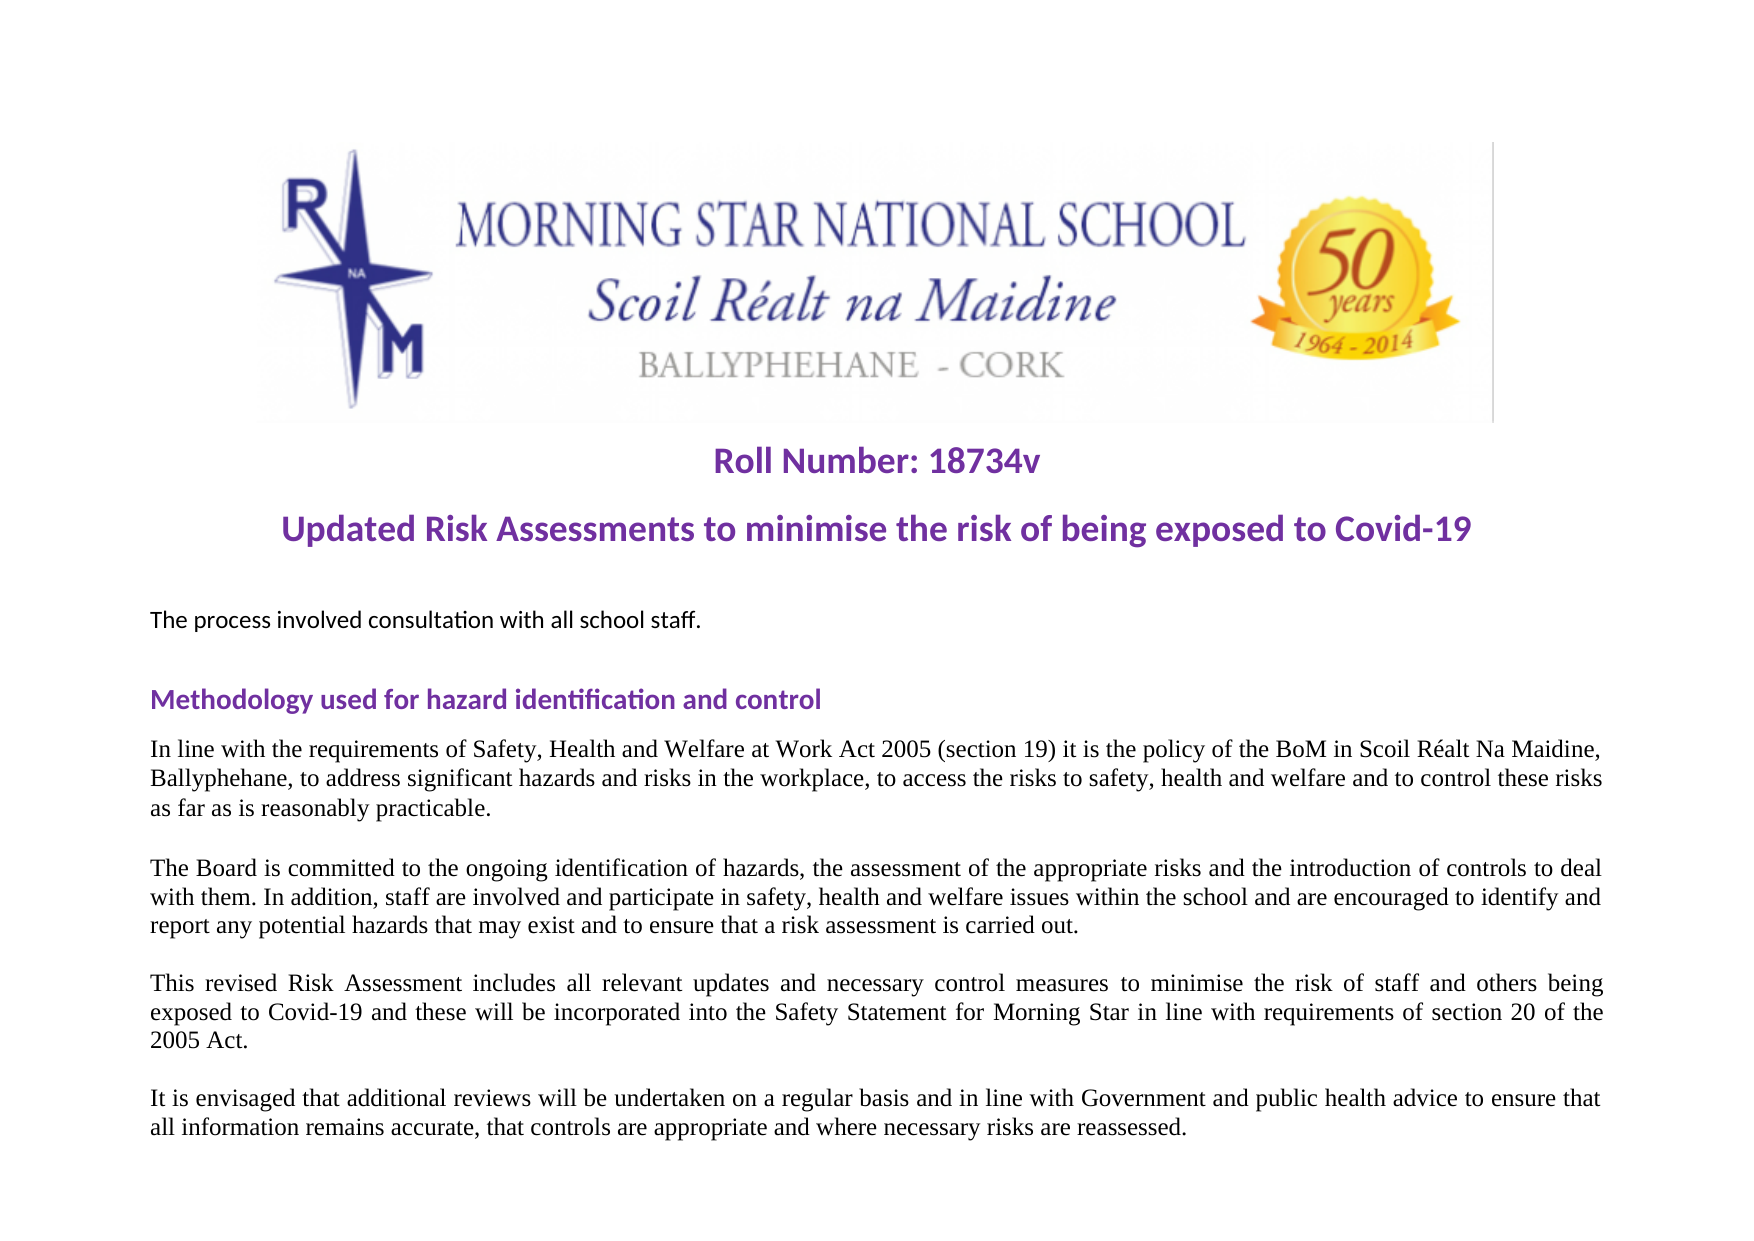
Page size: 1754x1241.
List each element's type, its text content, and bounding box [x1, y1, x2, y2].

text This revised Risk Assessment includes all relevant updates and necessary control measures to minimise the risk of staff and others being exposed to Covid-19 and these will be incorporated into the Safety Statement for Morning Star in line with requirements of section 20 of the 2005 Act. [150, 968, 1604, 1054]
text The process involved consultation with all school staff. [150, 605, 1604, 635]
text It is envisaged that additional reviews will be undertaken on a regular basis and in line with Government and public health advice to ensure that all information remains accurate, that controls are appropriate and where necessary risks are reassessed. [150, 1083, 1604, 1140]
text In line with the requirements of Safety, Health and Welfare at Work Act 2005 (section 19) it is the policy of the BoM in Scoil Réalt Na Maidine, Ballyphehane, to address significant hazards and risks in the workplace, to access the risks to safety, health and welfare and to control these risks as far as is reasonably practicable. [150, 734, 1604, 822]
text Roll Number: 18734v [150, 437, 1604, 482]
text The Board is committed to the ongoing identification of hazards, the assessment of the appropriate risks and the introduction of controls to deal with them. In addition, staff are involved and participate in safety, health and welfare issues within the school and are encouraged to identify and report any potential hazards that may exist and to ensure that a risk assessment is carried out. [150, 853, 1604, 939]
text Updated Risk Assessments to minimise the risk of being exposed to Covid-19 [150, 505, 1604, 551]
text Methodology used for hazard identification and control [150, 681, 1604, 717]
